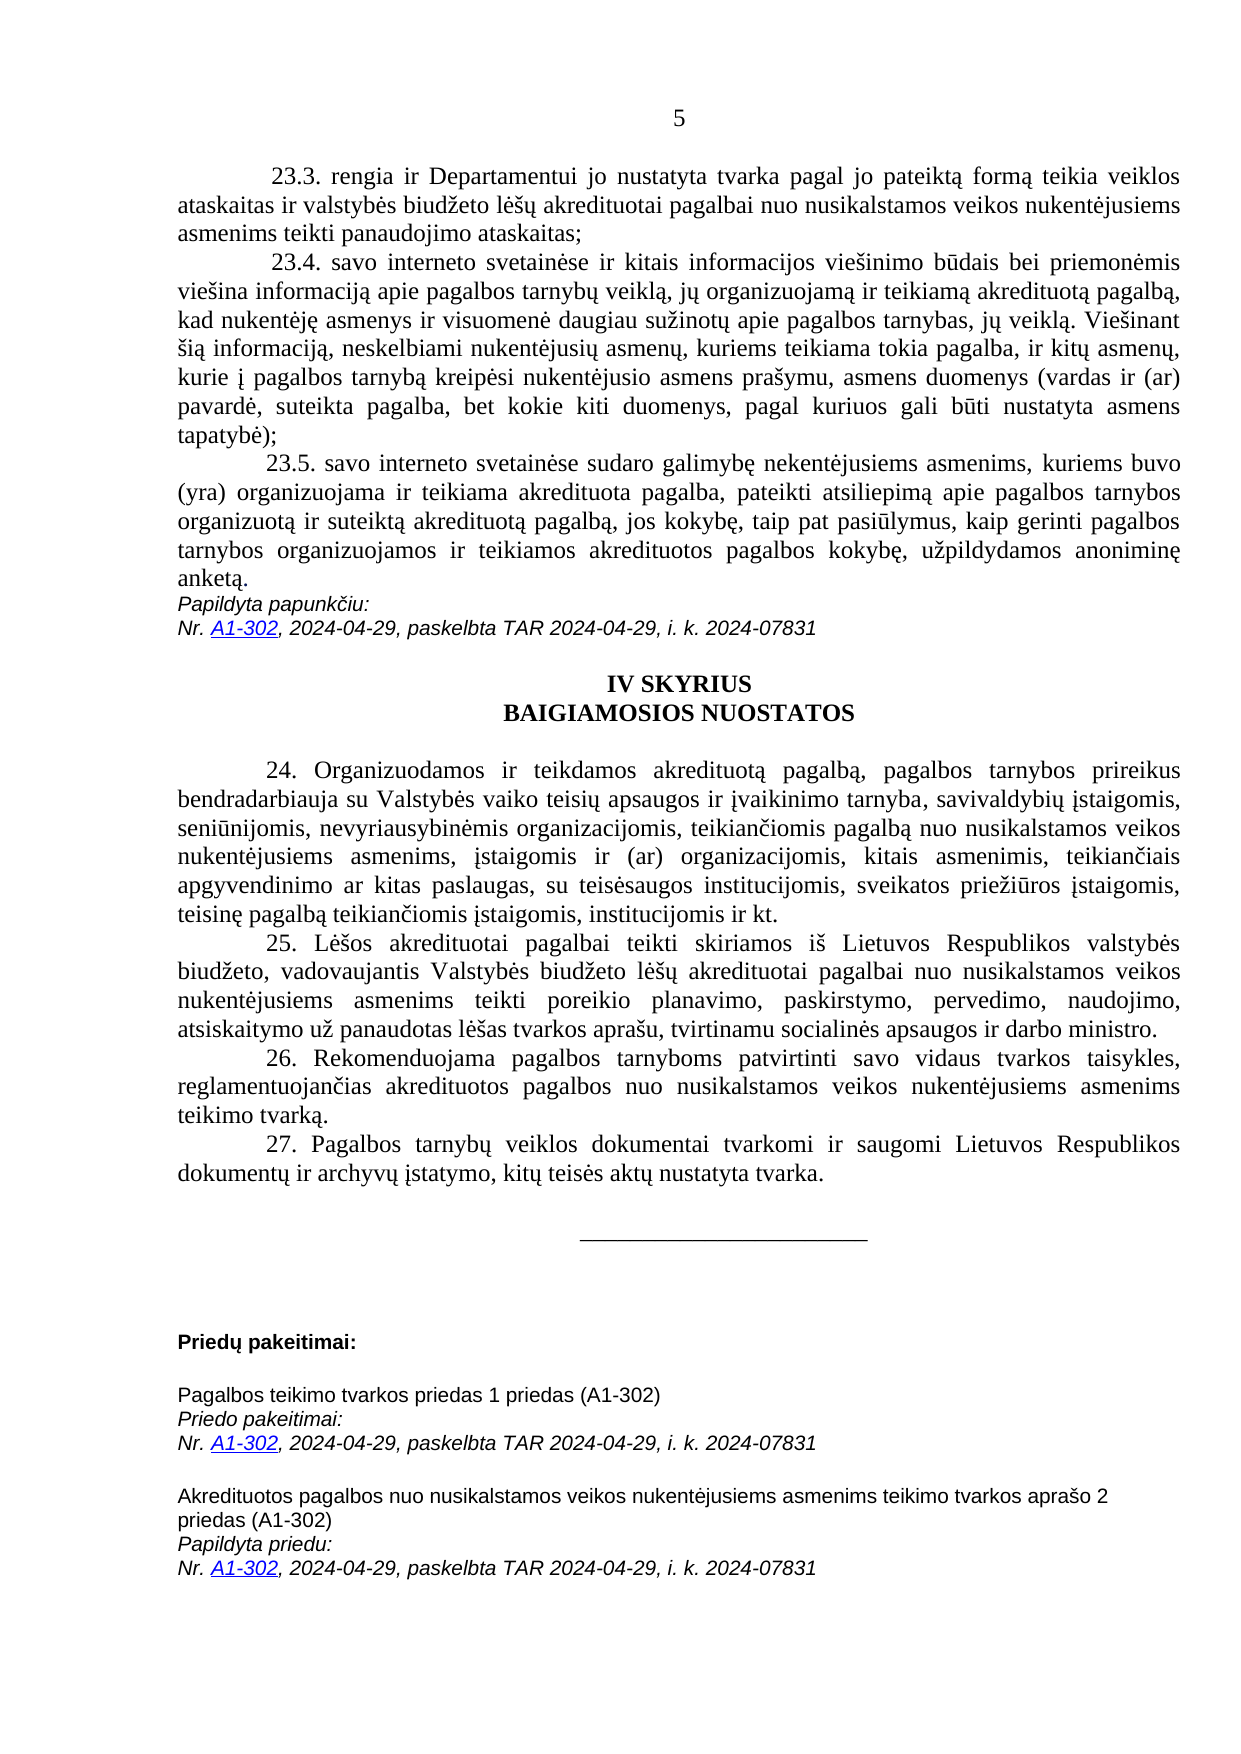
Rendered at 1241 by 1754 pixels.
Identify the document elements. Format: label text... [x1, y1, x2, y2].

text _______________________ [177, 1215, 1181, 1244]
text 25. Lėšos akredituotai pagalbai teikti skiriamos iš Lietuvos Respublikos valstybės biudžeto, vadovaujantis Valstybės biudžeto lėšų akredituotai pagalbai nuo nusikalstamos veikos nukentėjusiems asmenims teikti poreikio planavimo, paskirstymo, pervedimo, naudojimo, atsiskaitymo už panaudotas lėšas tvarkos aprašu, tvirtinamu socialinės apsaugos ir darbo ministro. [177, 928, 1181, 1043]
text Nr. A1-302, 2024-04-29, paskelbta TAR 2024-04-29, i. k. 2024-07831 [177, 616, 1181, 640]
text 23.3. rengia ir Departamentui jo nustatyta tvarka pagal jo pateiktą formą teikia veiklos ataskaitas ir valstybės biudžeto lėšų akredituotai pagalbai nuo nusikalstamos veikos nukentėjusiems asmenims teikti panaudojimo ataskaitas; [177, 161, 1181, 247]
text Pagalbos teikimo tvarkos priedas 1 priedas (A1-302) [177, 1383, 1181, 1407]
text BAIGIAMOSIOS NUOSTATOS [177, 698, 1181, 726]
text Papildyta papunkčiu: [177, 592, 1181, 616]
text 23.4. savo interneto svetainėse ir kitais informacijos viešinimo būdais bei priemonėmis viešina informaciją apie pagalbos tarnybų veiklą, jų organizuojamą ir teikiamą akredituotą pagalbą, kad nukentėję asmenys ir visuomenė daugiau sužinotų apie pagalbos tarnybas, jų veiklą. Viešinant šią informaciją, neskelbiami nukentėjusių asmenų, kuriems teikiama tokia pagalba, ir kitų asmenų, kurie į pagalbos tarnybą kreipėsi nukentėjusio asmens prašymu, asmens duomenys (vardas ir (ar) pavardė, suteikta pagalba, bet kokie kiti duomenys, pagal kuriuos gali būti nustatyta asmens tapatybė); [177, 247, 1181, 448]
subtitle 23.5. savo interneto svetainėse sudaro galimybę nekentėjusiems asmenims, kuriems buvo (yra) organizuojama ir teikiama akredituota pagalba, pateikti atsiliepimą apie pagalbos tarnybos organizuotą ir suteiktą akredituotą pagalbą, jos kokybę, taip pat pasiūlymus, kaip gerinti pagalbos tarnybos organizuojamos ir teikiamos akredituotos pagalbos kokybę, užpildydamos anoniminę anketą. [177, 448, 1181, 592]
text Nr. A1-302, 2024-04-29, paskelbta TAR 2024-04-29, i. k. 2024-07831 [177, 1555, 1181, 1579]
text IV SKYRIUS [177, 669, 1181, 698]
text Papildyta priedu: [177, 1531, 1181, 1555]
text Akredituotos pagalbos nuo nusikalstamos veikos nukentėjusiems asmenims teikimo tvarkos aprašo 2 priedas (A1-302) [177, 1483, 1181, 1531]
text Nr. A1-302, 2024-04-29, paskelbta TAR 2024-04-29, i. k. 2024-07831 [177, 1431, 1181, 1455]
text 27. Pagalbos tarnybų veiklos dokumentai tvarkomi ir saugomi Lietuvos Respublikos dokumentų ir archyvų įstatymo, kitų teisės aktų nustatyta tvarka. [177, 1129, 1181, 1186]
text Priedų pakeitimai: [177, 1330, 1181, 1354]
text 26. Rekomenduojama pagalbos tarnyboms patvirtinti savo vidaus tvarkos taisykles, reglamentuojančias akredituotos pagalbos nuo nusikalstamos veikos nukentėjusiems asmenims teikimo tvarką. [177, 1043, 1181, 1129]
text 24. Organizuodamos ir teikdamos akredituotą pagalbą, pagalbos tarnybos prireikus bendradarbiauja su Valstybės vaiko teisių apsaugos ir įvaikinimo tarnyba, savivaldybių įstaigomis, seniūnijomis, nevyriausybinėmis organizacijomis, teikiančiomis pagalbą nuo nusikalstamos veikos nukentėjusiems asmenims, įstaigomis ir (ar) organizacijomis, kitais asmenimis, teikiančiais apgyvendinimo ar kitas paslaugas, su teisėsaugos institucijomis, sveikatos priežiūros įstaigomis, teisinę pagalbą teikiančiomis įstaigomis, institucijomis ir kt. [177, 755, 1181, 928]
text Priedo pakeitimai: [177, 1407, 1181, 1431]
